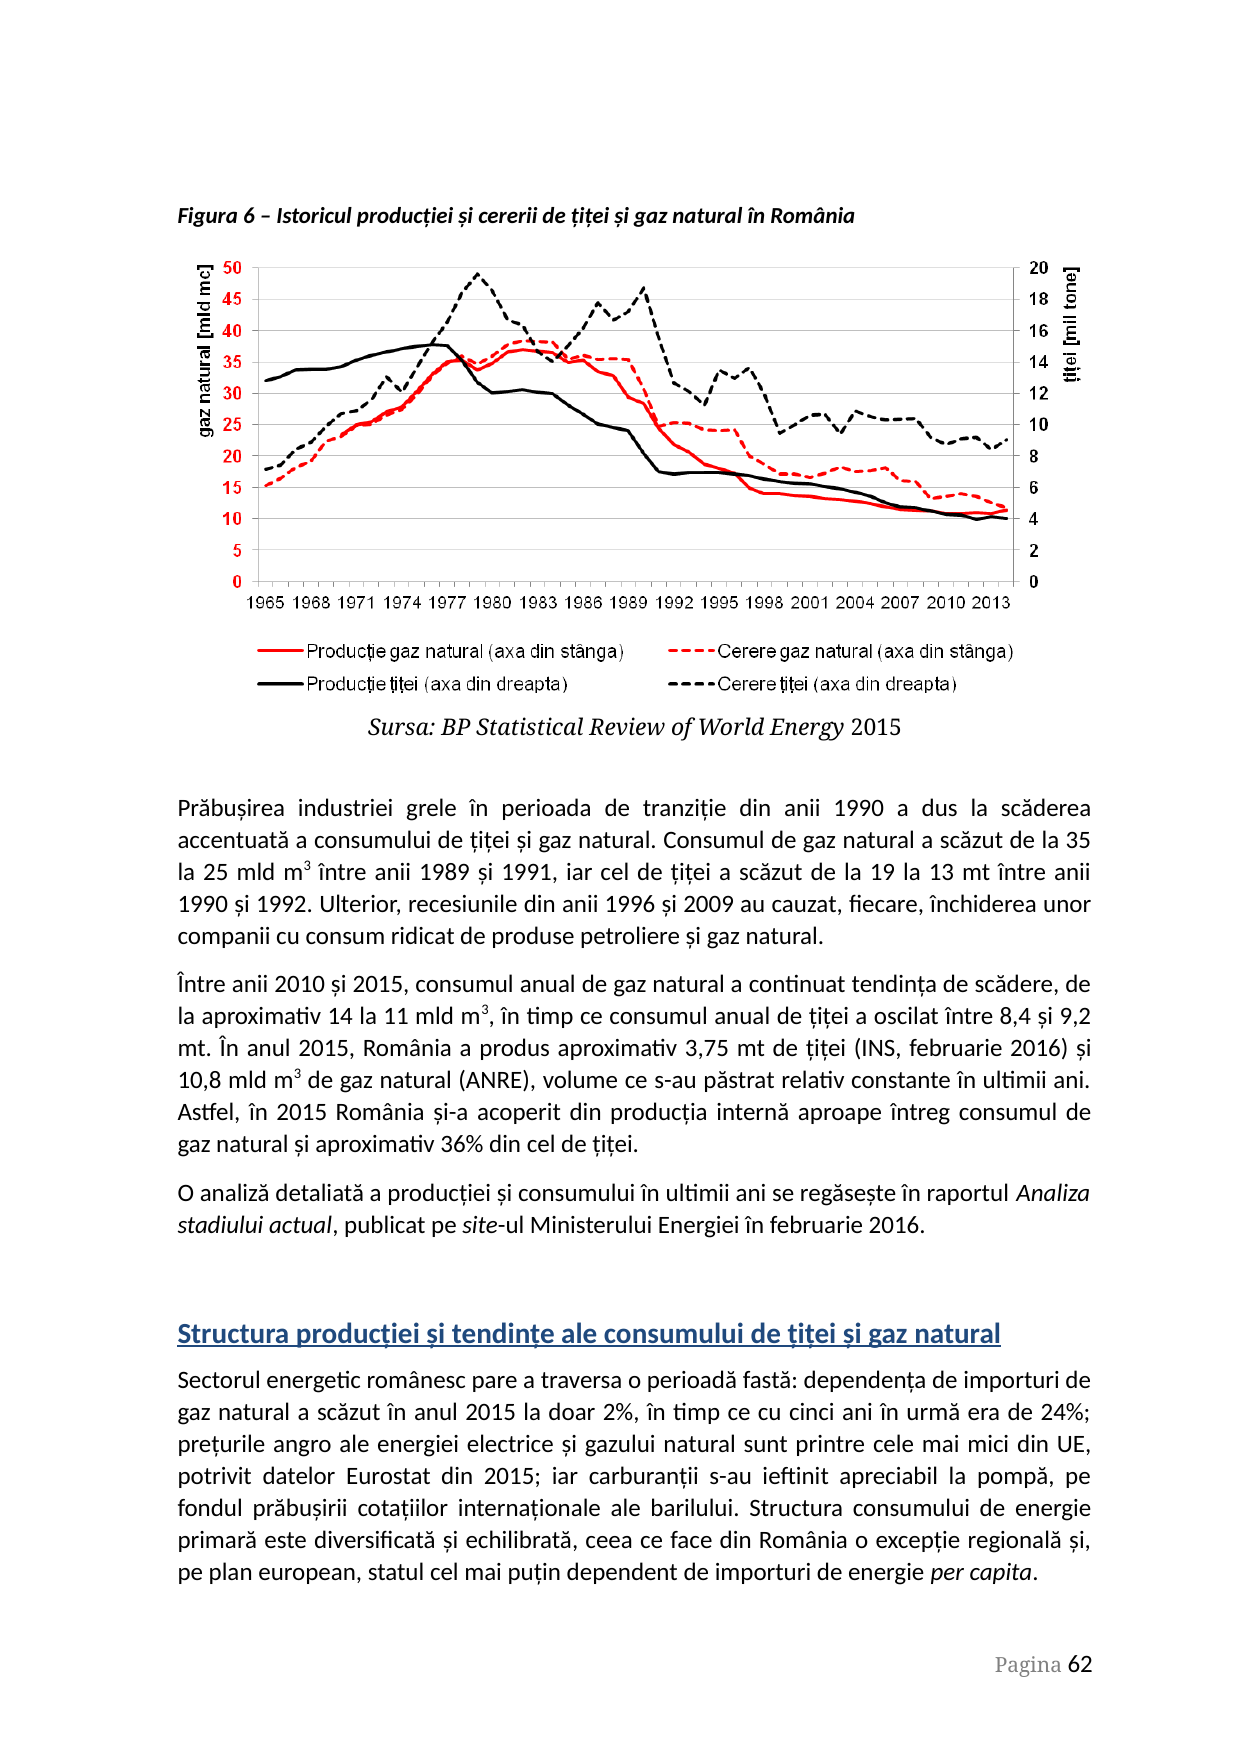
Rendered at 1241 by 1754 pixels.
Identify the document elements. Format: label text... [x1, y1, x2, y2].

text Sursa: BP Statistical Review of World Energy 2015 [177, 711, 1092, 742]
text Figura 6 – Istoricul producției și cererii de țiței și gaz natural în România [177, 201, 1092, 229]
text Sectorul energetic românesc pare a traversa o perioadă fastă: dependența de importuri de gaz natural a scăzut în anul 2015 la doar 2%, în timp ce cu cinci ani în urmă era de 24%; prețurile angro ale energiei electrice și gazului natural sunt printre cele mai mici din UE, potrivit datelor Eurostat din 2015; iar carburanții s-au ieftinit apreciabil la pompă, pe fondul prăbușirii cotațiilor internaționale ale barilului. Structura consumului de energie primară este diversificată și echilibrată, ceea ce face din România o excepție regională și, pe plan european, statul cel mai puțin dependent de importuri de energie per capita. [177, 1364, 1092, 1587]
picture [177, 247, 1094, 693]
subtitle Structura producției și tendințe ale consumului de țiței și gaz natural [177, 1315, 1092, 1350]
text Prăbușirea industriei grele în perioada de tranziție din anii 1990 a dus la scăderea accentuată a consumului de țiței și gaz natural. Consumul de gaz natural a scăzut de la 35 la 25 mld m3 între anii 1989 și 1991, iar cel de țiței a scăzut de la 19 la 13 mt între anii 1990 și 1992. Ulterior, recesiunile din anii 1996 și 2009 au cauzat, fiecare, închiderea unor companii cu consum ridicat de produse petroliere și gaz natural. [177, 760, 1092, 950]
text O analiză detaliată a producției și consumului în ultimii ani se regăsește în raportul Analiza stadiului actual, publicat pe site-ul Ministerului Energiei în februarie 2016. [177, 1177, 1092, 1239]
text Între anii 2010 și 2015, consumul anual de gaz natural a continuat tendința de scădere, de la aproximativ 14 la 11 mld m3, în timp ce consumul anual de țiței a oscilat între 8,4 și 9,2 mt. În anul 2015, România a produs aproximativ 3,75 mt de țiței (INS, februarie 2016) și 10,8 mld m3 de gaz natural (ANRE), volume ce s-au păstrat relativ constante în ultimii ani. Astfel, în 2015 România și-a acoperit din producția internă aproape întreg consumul de gaz natural și aproximativ 36% din cel de țiței. [177, 968, 1092, 1159]
